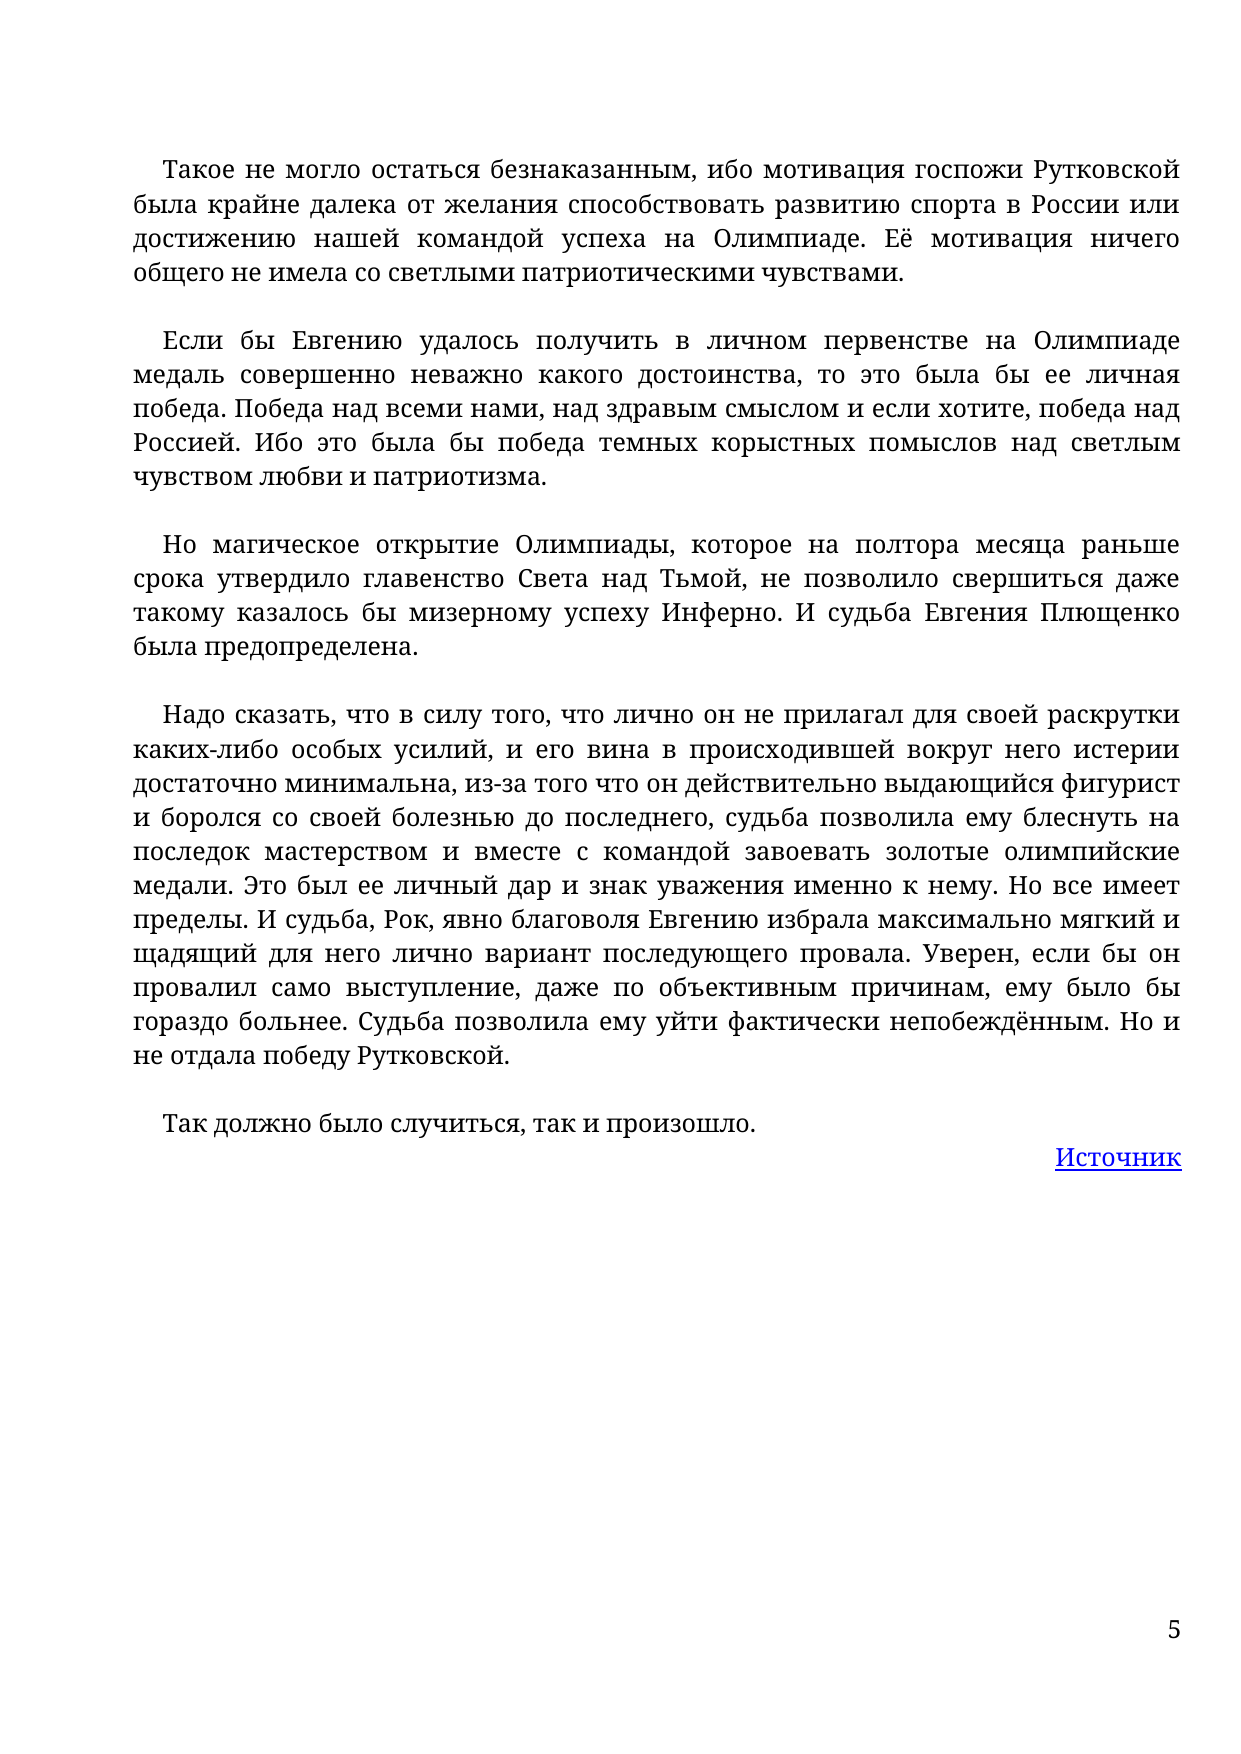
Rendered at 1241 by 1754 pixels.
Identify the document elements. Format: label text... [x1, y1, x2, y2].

text Так должно было случиться, так и произошло. [133, 1106, 1181, 1140]
text Но магическое открытие Олимпиады, которое на полтора месяца раньше срока утвердило главенство Света над Тьмой, не позволило свершиться даже такому казалось бы мизерному успеху Инферно. И судьба Евгения Плющенко была предопределена. [133, 527, 1181, 663]
text Источник [133, 1140, 1181, 1174]
text Такое не могло остаться безнаказанным, ибо мотивация госпожи Рутковской была крайне далека от желания способствовать развитию спорта в России или достижению нашей командой успеха на Олимпиаде. Её мотивация ничего общего не имела со светлыми патриотическими чувствами. [133, 152, 1181, 288]
text Надо сказать, что в силу того, что лично он не прилагал для своей раскрутки каких-либо особых усилий, и его вина в происходившей вокруг него истерии достаточно минимальна, из-за того что он действительно выдающийся фигурист и боролся со своей болезнью до последнего, судьба позволила ему блеснуть на последок мастерством и вместе с командой завоевать золотые олимпийские медали. Это был ее личный дар и знак уважения именно к нему. Но все имеет пределы. И судьба, Рок, явно благоволя Евгению избрала максимально мягкий и щадящий для него лично вариант последующего провала. Уверен, если бы он провалил само выступление, даже по объективным причинам, ему было бы гораздо больнее. Судьба позволила ему уйти фактически непобеждённым. Но и не отдала победу Рутковской. [133, 697, 1181, 1072]
text Если бы Евгению удалось получить в личном первенстве на Олимпиаде медаль совершенно неважно какого достоинства, то это была бы ее личная победа. Победа над всеми нами, над здравым смыслом и если хотите, победа над Россией. Ибо это была бы победа темных корыстных помыслов над светлым чувством любви и патриотизма. [133, 322, 1181, 493]
